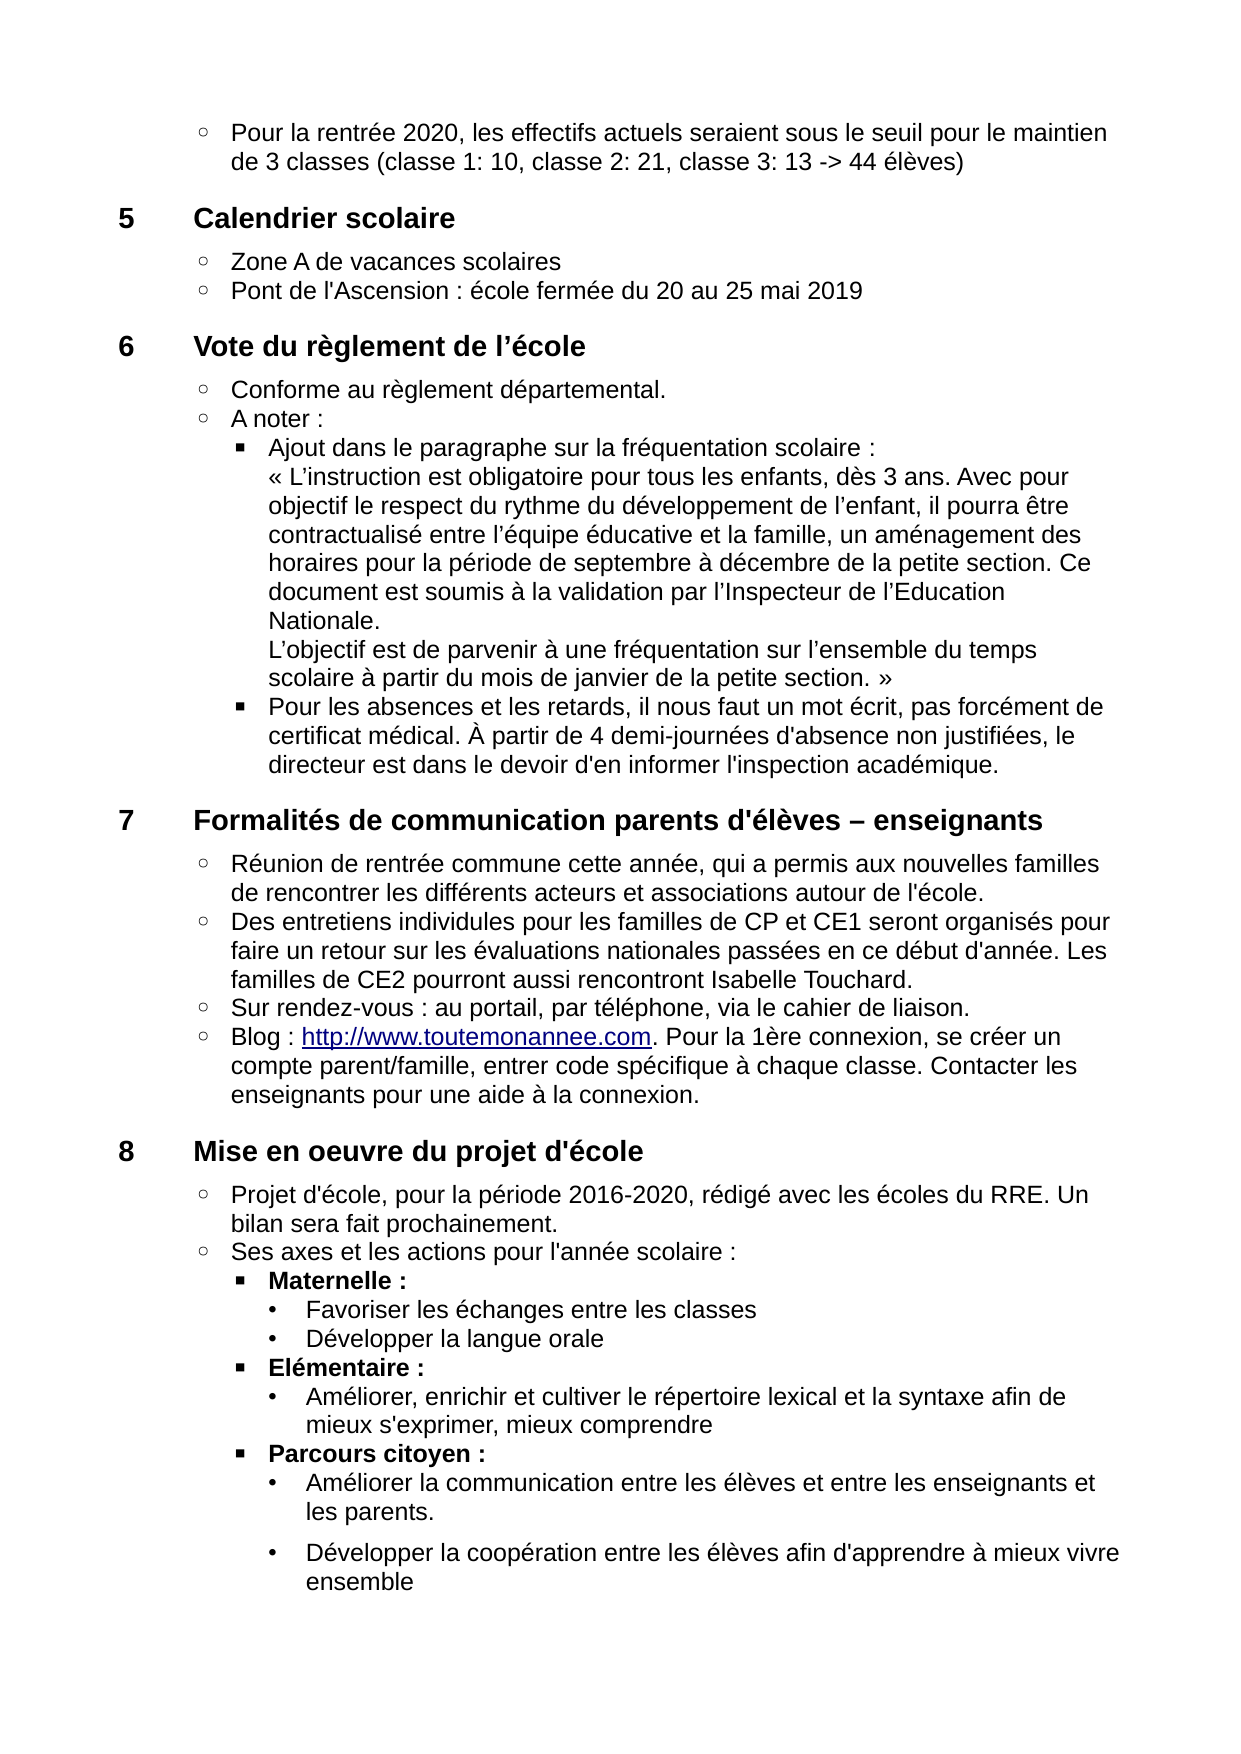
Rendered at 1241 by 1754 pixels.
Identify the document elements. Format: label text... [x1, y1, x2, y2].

subtitle Calendrier scolaire [118, 201, 1122, 234]
subtitle Mise en oeuvre du projet d'école [118, 1134, 1122, 1167]
list Parcours citoyen : [231, 1439, 1122, 1468]
list Ses axes et les actions pour l'année scolaire : [193, 1237, 1122, 1266]
list Zone A de vacances scolaires [193, 247, 1122, 276]
list Développer la coopération entre les élèves afin d'apprendre à mieux vivre ensemble [268, 1538, 1122, 1596]
list L’objectif est de parvenir à une fréquentation sur l’ensemble du temps scolaire à partir du mois de janvier de la petite section. » [231, 634, 1122, 692]
list Pour les absences et les retards, il nous faut un mot écrit, pas forcément de certificat médical. À partir de 4 demi-journées d'absence non justifiées, le directeur est dans le devoir d'en informer l'inspection académique. [231, 692, 1122, 778]
list Elémentaire : [231, 1353, 1122, 1382]
list Améliorer, enrichir et cultiver le répertoire lexical et la syntaxe afin de mieux s'exprimer, mieux comprendre [268, 1382, 1122, 1439]
list A noter : [193, 404, 1122, 433]
list Blog : http://www.toutemonannee.com. Pour la 1ère connexion, se créer un compte parent/famille, entrer code spécifique à chaque classe. Contacter les enseignants pour une aide à la connexion. [193, 1022, 1122, 1109]
list Réunion de rentrée commune cette année, qui a permis aux nouvelles familles de rencontrer les différents acteurs et associations autour de l'école. [193, 849, 1122, 907]
list « L’instruction est obligatoire pour tous les enfants, dès 3 ans. Avec pour objectif le respect du rythme du développement de l’enfant, il pourra être contractualisé entre l’équipe éducative et la famille, un aménagement des horaires pour la période de septembre à décembre de la petite section. Ce document est soumis à la validation par l’Inspecteur de l’Education Nationale. [231, 462, 1122, 634]
list Favoriser les échanges entre les classes [268, 1295, 1122, 1324]
list Améliorer la communication entre les élèves et entre les enseignants et les parents. [268, 1468, 1122, 1526]
list Projet d'école, pour la période 2016-2020, rédigé avec les écoles du RRE. Un bilan sera fait prochainement. [193, 1180, 1122, 1237]
list Pour la rentrée 2020, les effectifs actuels seraient sous le seuil pour le maintien de 3 classes (classe 1: 10, classe 2: 21, classe 3: 13 -> 44 élèves) [193, 118, 1122, 176]
subtitle Vote du règlement de l’école [118, 329, 1122, 363]
list Conforme au règlement départemental. [193, 376, 1122, 404]
list Pont de l'Ascension : école fermée du 20 au 25 mai 2019 [193, 276, 1122, 304]
list Des entretiens individules pour les familles de CP et CE1 seront organisés pour faire un retour sur les évaluations nationales passées en ce début d'année. Les familles de CE2 pourront aussi rencontront Isabelle Touchard. [193, 907, 1122, 993]
list Développer la langue orale [268, 1324, 1122, 1353]
list Ajout dans le paragraphe sur la fréquentation scolaire : [231, 433, 1122, 462]
list Sur rendez-vous : au portail, par téléphone, via le cahier de liaison. [193, 993, 1122, 1022]
subtitle Formalités de communication parents d'élèves – enseignants [118, 803, 1122, 837]
list Maternelle : [231, 1266, 1122, 1295]
